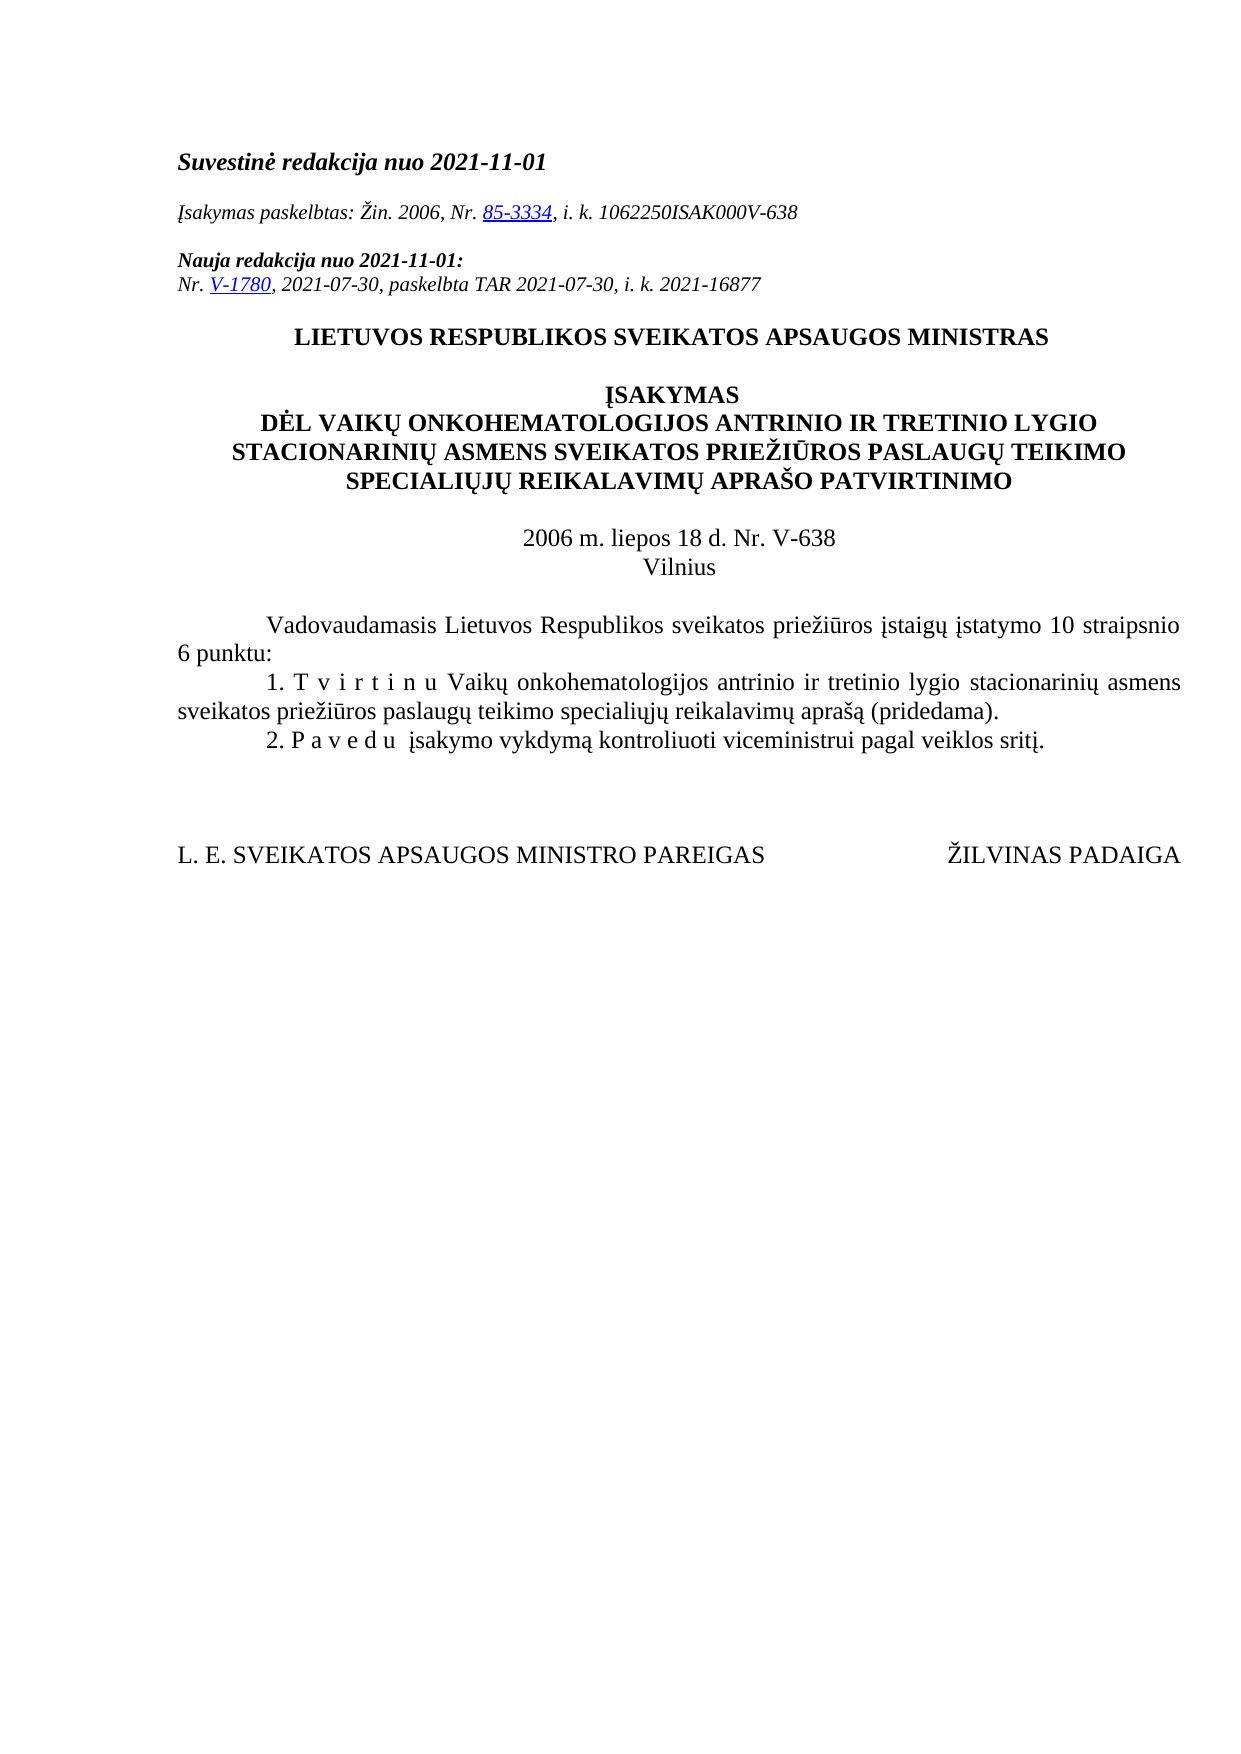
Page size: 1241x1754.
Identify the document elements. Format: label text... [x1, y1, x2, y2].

text Vadovaudamasis Lietuvos Respublikos sveikatos priežiūros įstaigų įstatymo 10 straipsnio 6 punktu: [177, 610, 1181, 667]
text Nauja redakcija nuo 2021-11-01: [177, 248, 1181, 272]
text LIETUVOS RESPUBLIKOS SVEIKATOS APSAUGOS MINISTRAS [177, 322, 1166, 351]
text L. E. SVEIKATOS APSAUGOS MINISTRO PAREIGAS ŽILVINAS PADAIGA [177, 840, 1181, 868]
text Vilnius [177, 552, 1181, 581]
text 2. Pavedu įsakymo vykdymą kontroliuoti viceministrui pagal veiklos sritį. [177, 725, 1181, 753]
text 2006 m. liepos 18 d. Nr. V-638 [177, 523, 1181, 552]
text 1. T v i r t i n u Vaikų onkohematologijos antrinio ir tretinio lygio stacionarinių asmens sveikatos priežiūros paslaugų teikimo specialiųjų reikalavimų aprašą (pridedama). [177, 667, 1181, 725]
text Suvestinė redakcija nuo 2021-11-01 [177, 147, 1181, 176]
text DĖL VAIKŲ ONKOHEMATOLOGIJOS ANTRINIO IR TRETINIO LYGIO STACIONARINIŲ ASMENS SVEIKATOS PRIEŽIŪROS PASLAUGŲ TEIKIMO SPECIALIŲJŲ REIKALAVIMŲ APRAŠO PATVIRTINIMO [177, 408, 1181, 495]
text Įsakymas paskelbtas: Žin. 2006, Nr. 85-3334, i. k. 1062250ISAK000V-638 [177, 200, 1181, 224]
text Nr. V-1780, 2021-07-30, paskelbta TAR 2021-07-30, i. k. 2021-16877 [177, 272, 1181, 296]
text ĮSAKYMAS [177, 380, 1166, 408]
